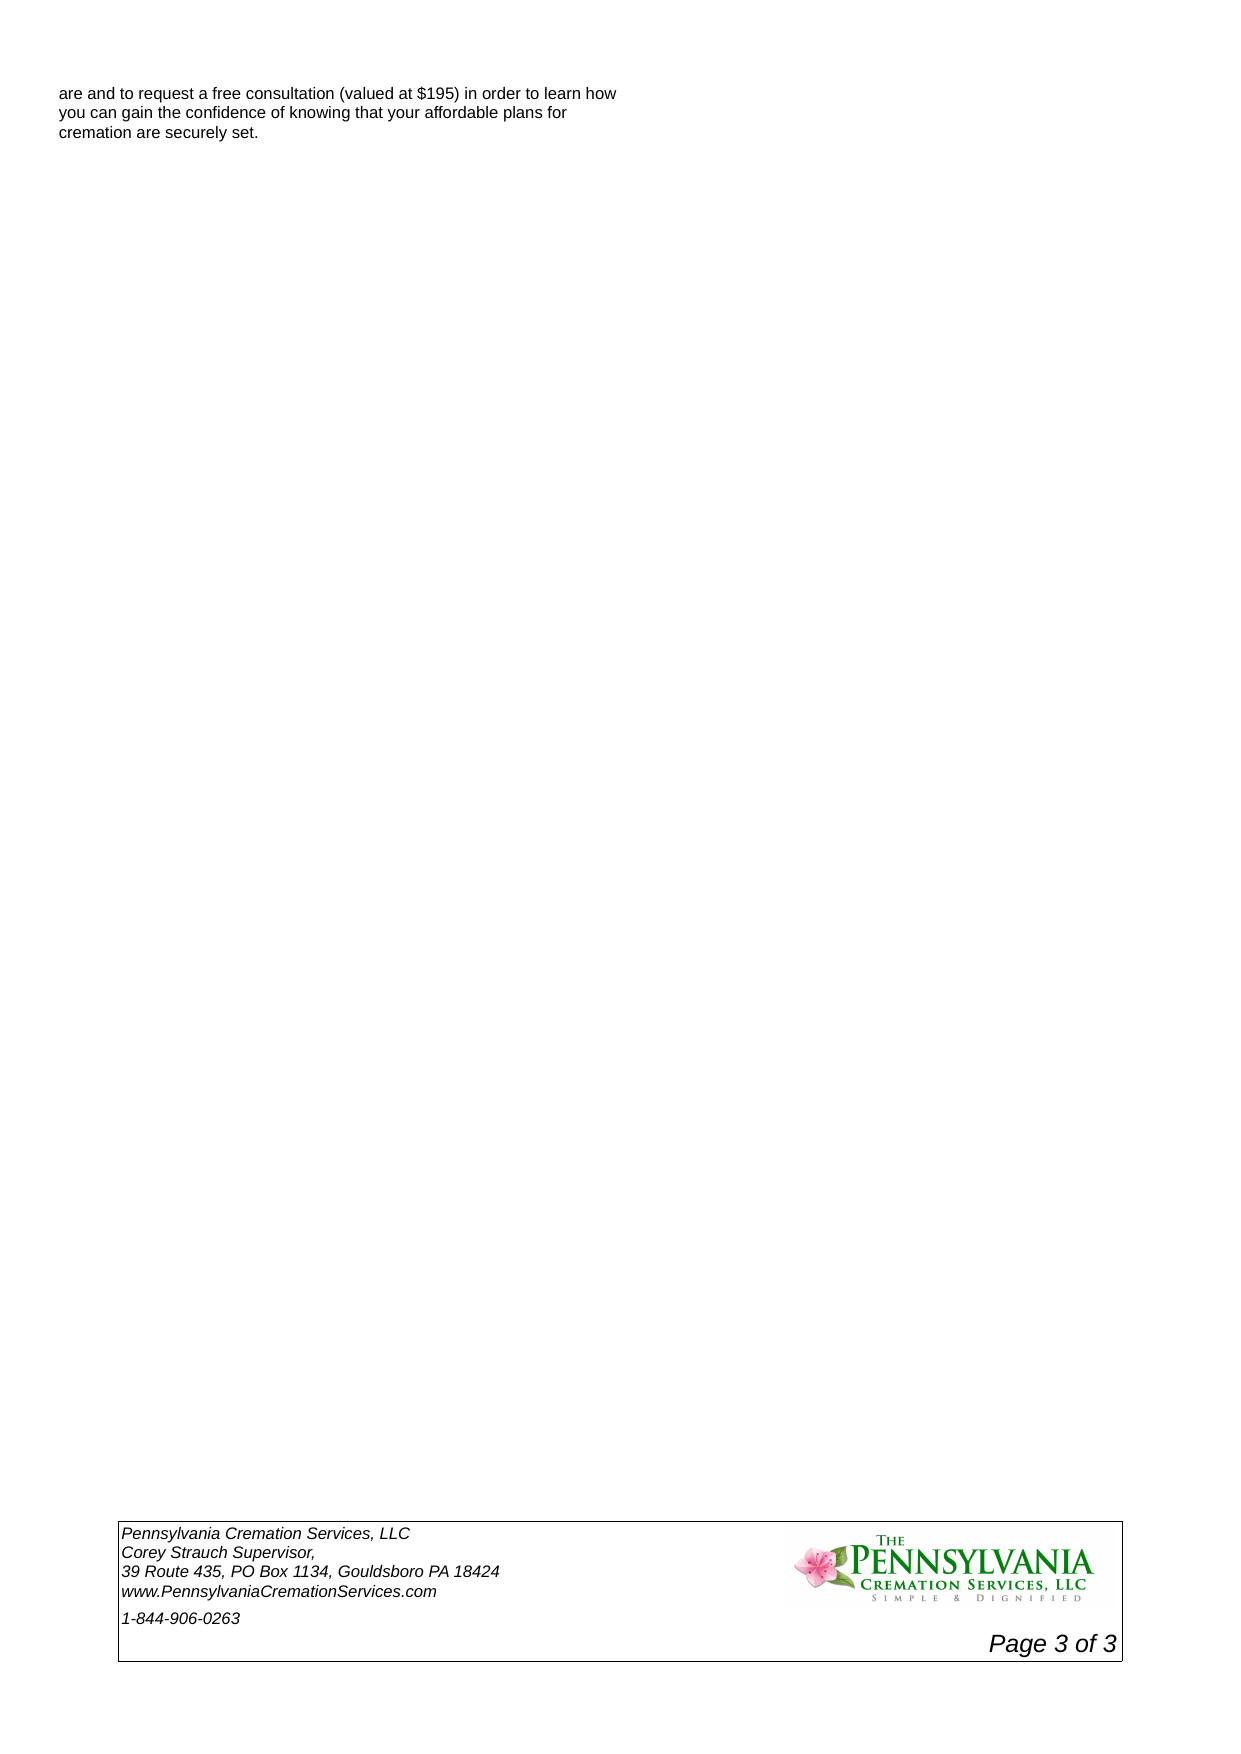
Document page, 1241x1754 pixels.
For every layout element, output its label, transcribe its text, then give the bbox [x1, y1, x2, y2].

text are and to request a free consultation (valued at $195) in order to learn how you can gain the confidence of knowing that your affordable plans for cremation are securely set. [58, 84, 621, 142]
picture [786, 1525, 1116, 1610]
